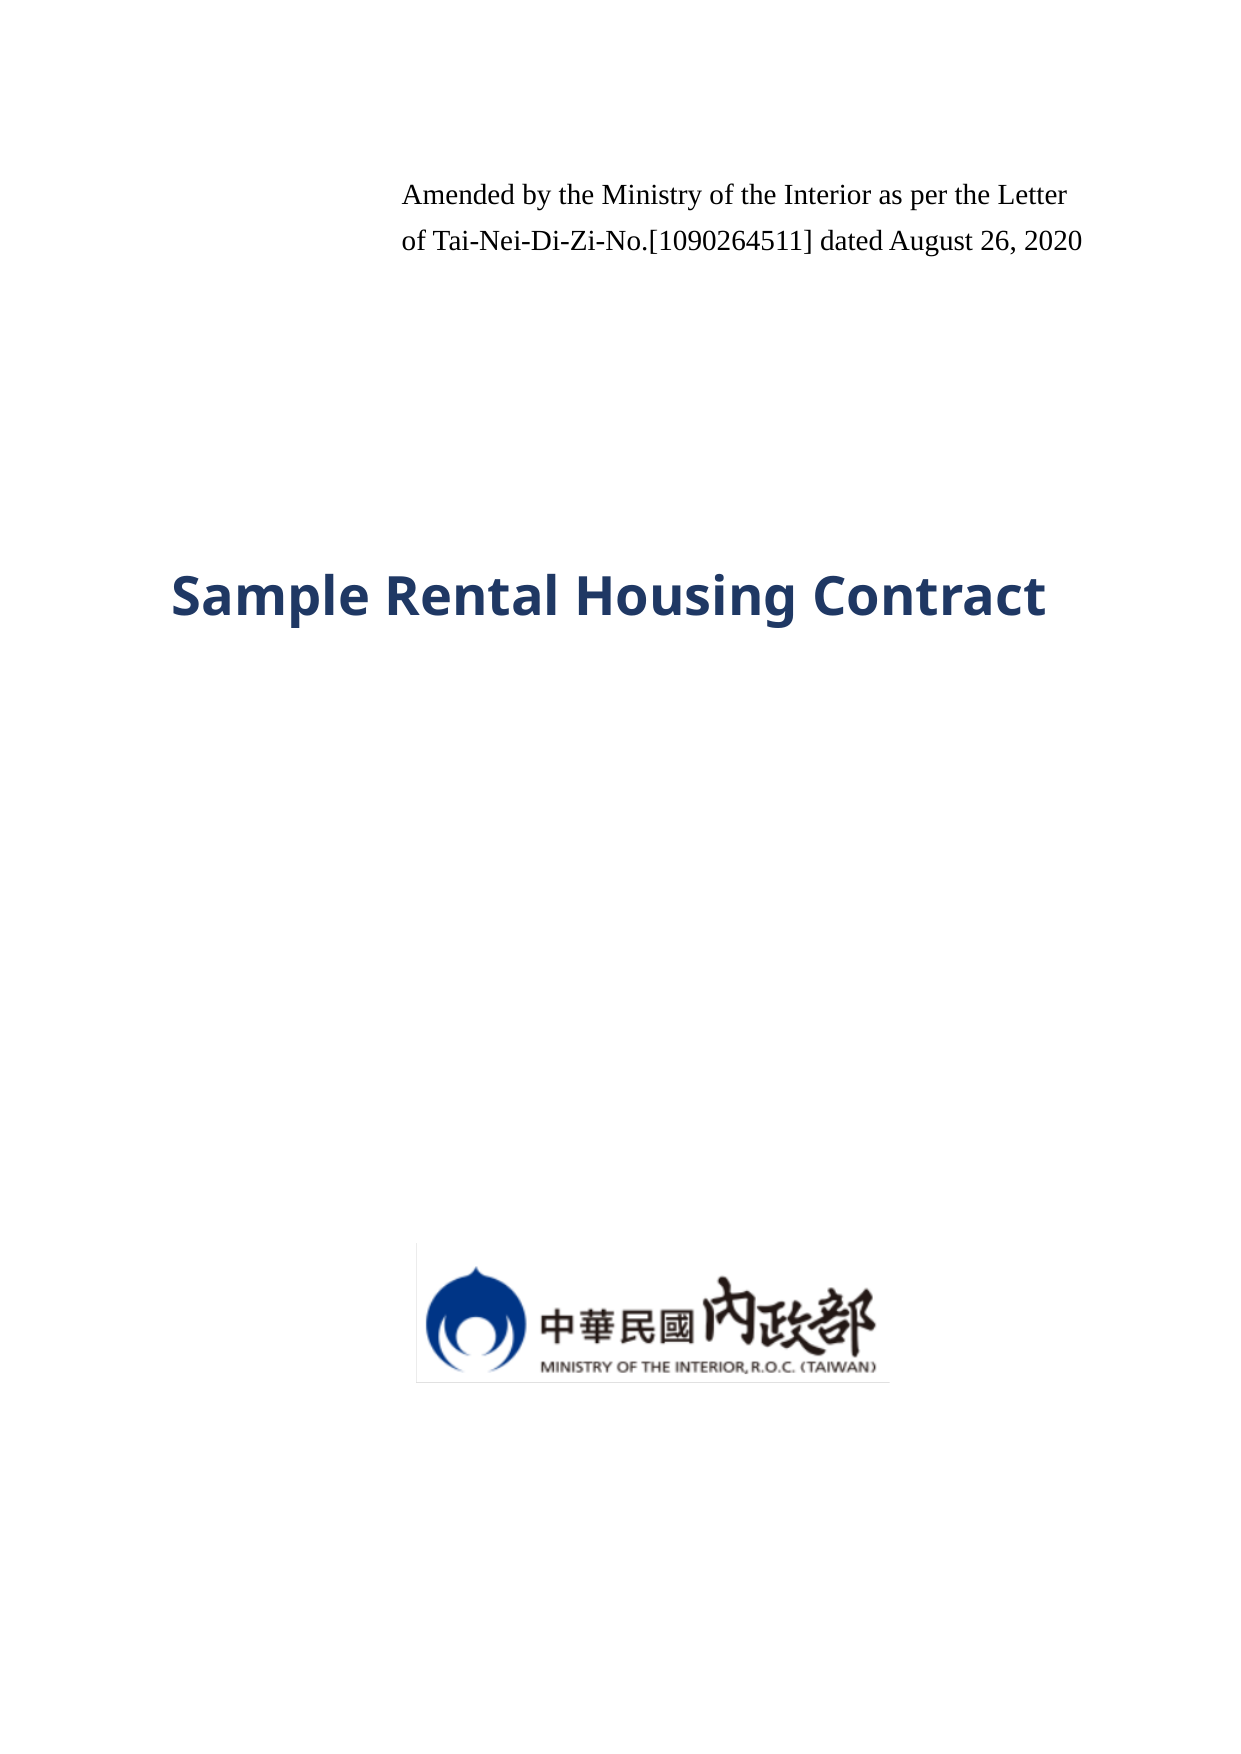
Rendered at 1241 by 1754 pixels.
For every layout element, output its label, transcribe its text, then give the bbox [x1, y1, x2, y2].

subtitle Sample Rental Housing Contract [172, 557, 1116, 631]
text Amended by the Ministry of the Interior as per the Letter of Tai-Nei-Di-Zi-No.[1090264511] dated August 26, 2020 [402, 168, 1094, 259]
